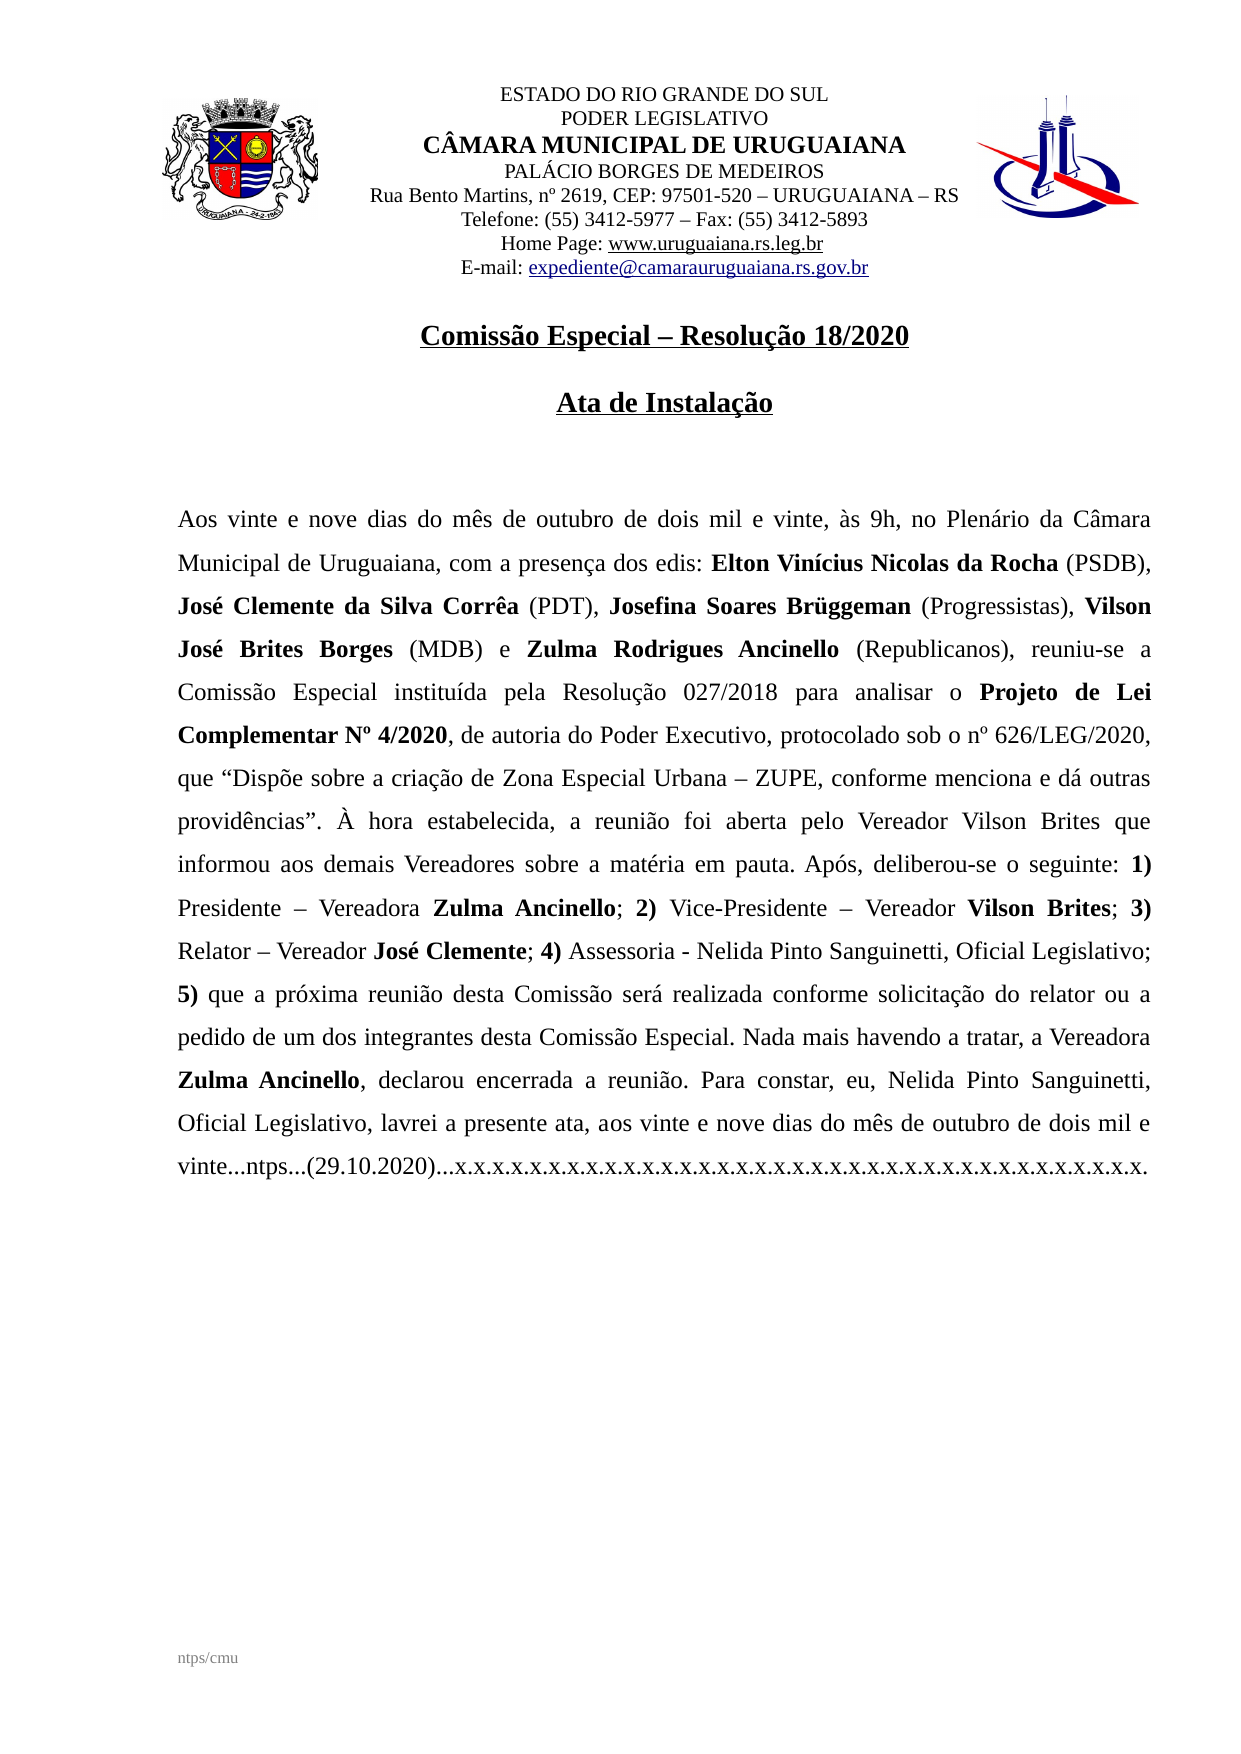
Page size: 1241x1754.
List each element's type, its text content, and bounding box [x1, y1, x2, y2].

text Comissão Especial – Resolução 18/2020 [177, 318, 1152, 351]
picture [162, 98, 318, 220]
picture [976, 95, 1139, 218]
text Aos vinte e nove dias do mês de outubro de dois mil e vinte, às 9h, no Plenário da Câmara Municipal de Uruguaiana, com a presença dos edis: Elton Vinícius Nicolas da Rocha (PSDB), José Clemente da Silva Corrêa (PDT), Josefina Soares Brüggeman (Progressistas), Vilson José Brites Borges (MDB) e Zulma Rodrigues Ancinello (Republicanos), reuniu-se a Comissão Especial instituída pela Resolução 027/2018 para analisar o Projeto de Lei Complementar Nº 4/2020, de autoria do Poder Executivo, protocolado sob o nº 626/LEG/2020, que “Dispõe sobre a criação de Zona Especial Urbana – ZUPE, conforme menciona e dá outras providências”. À hora estabelecida, a reunião foi aberta pelo Vereador Vilson Brites que informou aos demais Vereadores sobre a matéria em pauta. Após, deliberou-se o seguinte: 1) Presidente – Vereadora Zulma Ancinello; 2) Vice-Presidente – Vereador Vilson Brites; 3) Relator – Vereador José Clemente; 4) Assessoria - Nelida Pinto Sanguinetti, Oficial Legislativo; 5) que a próxima reunião desta Comissão será realizada conforme solicitação do relator ou a pedido de um dos integrantes desta Comissão Especial. Nada mais havendo a tratar, a Vereadora Zulma Ancinello, declarou encerrada a reunião. Para constar, eu, Nelida Pinto Sanguinetti, Oficial Legislativo, lavrei a presente ata, aos vinte e nove dias do mês de outubro de dois mil e vinte...ntps...(29.10.2020)...x.x.x.x.x.x.x.x.x.x.x.x.x.x.x.x.x.x.x.x.x.x.x.x.x.x.x.x.x.x.x.x.x.x.x.x.x. [177, 504, 1152, 1180]
text Ata de Instalação [177, 385, 1152, 418]
